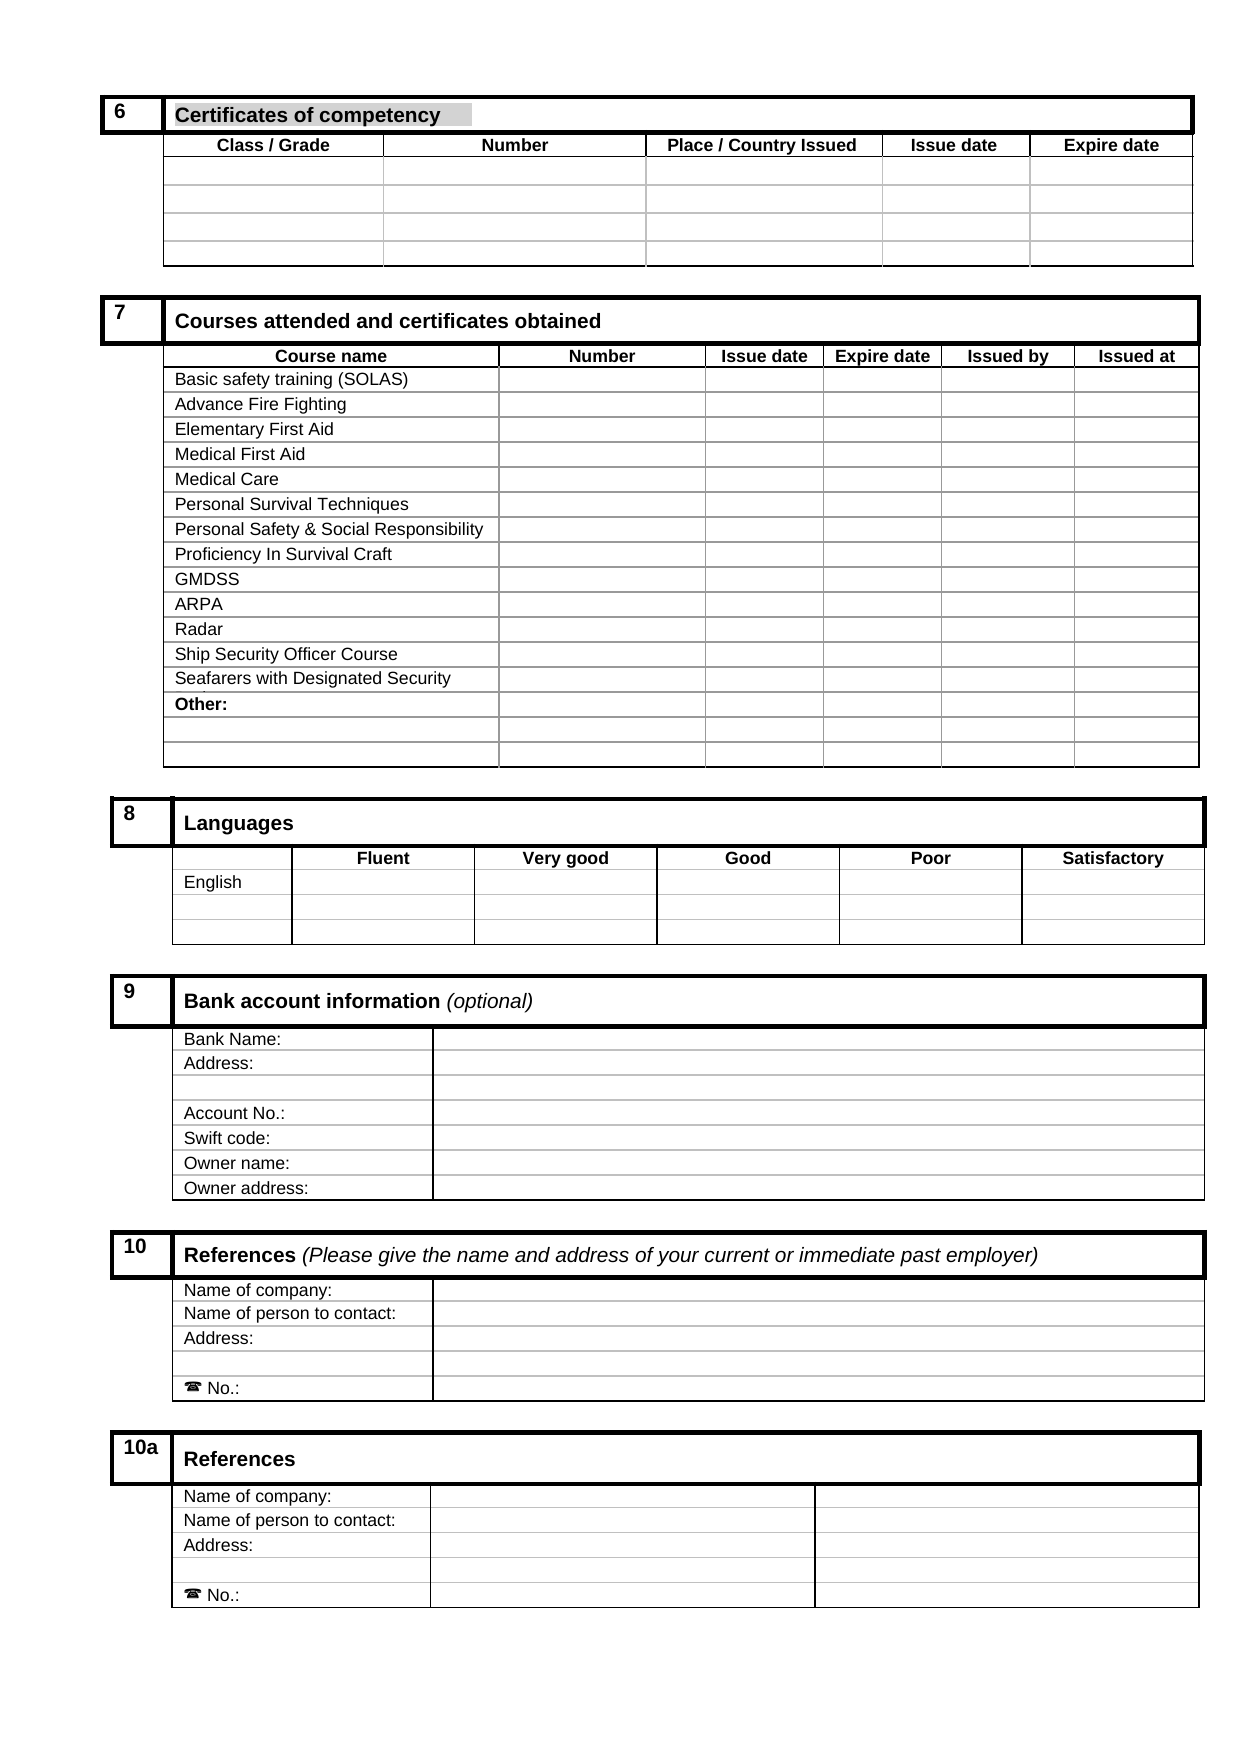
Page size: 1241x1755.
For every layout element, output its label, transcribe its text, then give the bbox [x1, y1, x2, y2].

table_cell [173, 1558, 430, 1582]
table_cell [824, 743, 941, 766]
table_cell [706, 568, 823, 591]
table_header References (Please give the name and address of your current or immediate past employer) [175, 1235, 1202, 1275]
table_cell [706, 443, 823, 466]
table_cell [647, 242, 882, 265]
table_cell [112, 1557, 171, 1582]
table_cell [103, 666, 163, 691]
table_header 8 [114, 801, 170, 843]
table_cell [1075, 593, 1198, 616]
table_cell Course name [164, 346, 498, 366]
table_cell [112, 1325, 172, 1350]
table_cell [112, 1074, 172, 1099]
table_header Courses attended and certificates obtained [166, 300, 1197, 341]
table_cell [112, 1486, 171, 1507]
table_cell [1023, 895, 1204, 918]
table_cell [824, 368, 941, 391]
table_cell [164, 743, 498, 766]
table_cell Issue date [883, 135, 1029, 156]
table_cell [942, 443, 1074, 466]
table_cell [500, 668, 705, 691]
table_header 10 [114, 1235, 170, 1275]
table_cell Owner address: [173, 1176, 432, 1199]
table_cell [942, 718, 1074, 741]
table_cell [173, 920, 291, 943]
table_cell [942, 568, 1074, 591]
table_cell [824, 518, 941, 541]
table_cell [434, 1051, 1204, 1074]
table_cell [942, 593, 1074, 616]
table_cell [942, 418, 1074, 441]
table_cell [706, 618, 823, 641]
table_cell [500, 468, 705, 491]
table_cell [1075, 568, 1198, 591]
table_cell [293, 870, 474, 893]
table_cell [112, 1149, 172, 1174]
table_cell [1023, 870, 1204, 893]
table_cell [164, 718, 498, 741]
table_cell [942, 543, 1074, 566]
table_cell [434, 1302, 1204, 1325]
table_cell [103, 156, 163, 184]
table_cell [112, 869, 172, 893]
table_cell [647, 186, 882, 212]
table_cell  No.: [173, 1377, 432, 1400]
table_cell [1075, 693, 1198, 716]
table_cell Name of company: [173, 1280, 432, 1300]
table_cell [103, 566, 163, 591]
table_cell [1075, 443, 1198, 466]
table_cell [658, 920, 839, 943]
table_cell [164, 214, 383, 240]
table_cell [112, 1174, 172, 1199]
table_cell Other: [164, 693, 498, 716]
table_cell Class / Grade [164, 135, 383, 156]
table_cell [103, 516, 163, 541]
table_cell [500, 568, 705, 591]
table_cell [500, 493, 705, 516]
table_cell [434, 1151, 1204, 1174]
table_cell [706, 468, 823, 491]
table_cell Proficiency In Survival Craft [164, 543, 498, 566]
table_cell [500, 618, 705, 641]
table_cell Personal Survival Techniques [164, 493, 498, 516]
table_cell Seafarers with Designated Security Duties [164, 668, 498, 691]
table_cell [706, 518, 823, 541]
table_cell [434, 1076, 1204, 1099]
table_cell [883, 186, 1029, 212]
table_cell [103, 691, 163, 716]
table_cell [706, 643, 823, 666]
table_cell [500, 543, 705, 566]
table_cell Basic safety training (SOLAS) [164, 368, 498, 391]
table_cell Address: [173, 1533, 430, 1557]
table_cell Address: [173, 1327, 432, 1350]
table_cell [434, 1176, 1204, 1199]
table_cell [103, 716, 163, 741]
table_cell Poor [840, 848, 1021, 868]
table_cell Name of company: [173, 1486, 430, 1507]
table_cell [164, 186, 383, 212]
table_cell [824, 393, 941, 416]
table_cell [384, 186, 645, 212]
table_cell [816, 1508, 1198, 1532]
table_cell [824, 643, 941, 666]
table_cell [816, 1486, 1198, 1507]
table_cell [500, 718, 705, 741]
table_cell [431, 1533, 814, 1557]
table_cell [647, 214, 882, 240]
table_header 10a [114, 1435, 170, 1482]
table_cell [1031, 157, 1192, 184]
table_cell [942, 518, 1074, 541]
table_cell [706, 418, 823, 441]
table_cell [840, 895, 1021, 918]
table_cell [816, 1533, 1198, 1557]
table_cell [112, 1532, 171, 1557]
table_cell [112, 1582, 171, 1607]
table_cell [824, 443, 941, 466]
table_cell Good [658, 848, 839, 868]
table_cell [500, 593, 705, 616]
table_header Certificates of competency [166, 99, 1190, 130]
table_cell [500, 693, 705, 716]
table_cell [1075, 518, 1198, 541]
table_cell [706, 693, 823, 716]
table_cell [1075, 618, 1198, 641]
table_cell [500, 418, 705, 441]
table_cell [112, 1049, 172, 1074]
table_header 6 [105, 99, 161, 130]
table_cell [103, 491, 163, 516]
table_cell [824, 543, 941, 566]
table_cell [824, 718, 941, 741]
table_cell [706, 718, 823, 741]
table_cell Very good [475, 848, 656, 868]
table_cell English [173, 870, 291, 893]
table_cell [103, 641, 163, 666]
table_cell [1031, 214, 1192, 240]
table_cell [706, 743, 823, 766]
table_cell [1031, 186, 1192, 212]
table_cell [500, 368, 705, 391]
table_cell [1075, 418, 1198, 441]
table_cell [1075, 393, 1198, 416]
table_cell [824, 693, 941, 716]
table_cell [103, 184, 163, 212]
table_header Languages [175, 801, 1202, 843]
table_cell [824, 568, 941, 591]
table_cell [103, 466, 163, 491]
table_cell [164, 242, 383, 265]
table_cell Expire date [1031, 135, 1192, 156]
table_cell [434, 1126, 1204, 1149]
table_cell Name of person to contact: [173, 1302, 432, 1325]
table_cell [112, 894, 172, 918]
table_cell [706, 393, 823, 416]
table_cell [816, 1558, 1198, 1582]
table_cell [103, 441, 163, 466]
table_cell [1075, 493, 1198, 516]
table_cell [434, 1377, 1204, 1400]
table_cell Swift code: [173, 1126, 432, 1149]
table_cell [500, 643, 705, 666]
table_cell [112, 848, 172, 868]
table_cell Owner name: [173, 1151, 432, 1174]
table_cell [103, 616, 163, 641]
table_cell [824, 668, 941, 691]
table_cell [112, 919, 172, 943]
table_header References [174, 1435, 1197, 1482]
table_cell [164, 157, 383, 184]
table_cell [1023, 920, 1204, 943]
table_cell  No.: [173, 1583, 430, 1607]
table_cell [1075, 368, 1198, 391]
table_cell [103, 741, 163, 766]
table_cell Personal Safety & Social Responsibility [164, 518, 498, 541]
table_cell [384, 157, 645, 184]
table_cell [658, 870, 839, 893]
table_cell [112, 1124, 172, 1149]
table_cell [706, 368, 823, 391]
table_cell Expire date [824, 346, 941, 366]
table_cell [824, 493, 941, 516]
table_cell Issue date [706, 346, 823, 366]
table_cell Name of person to contact: [173, 1508, 430, 1532]
table_cell [475, 870, 656, 893]
table_cell [840, 920, 1021, 943]
table_cell [942, 668, 1074, 691]
table_cell [824, 468, 941, 491]
table_cell [500, 443, 705, 466]
table_cell [1075, 468, 1198, 491]
table_cell [658, 895, 839, 918]
table_cell Radar [164, 618, 498, 641]
table_header Bank account information (optional) [175, 978, 1202, 1024]
table_cell Advance Fire Fighting [164, 393, 498, 416]
table_cell [112, 1507, 171, 1532]
table_cell Elementary First Aid [164, 418, 498, 441]
table_cell [384, 242, 645, 265]
table_cell [840, 870, 1021, 893]
table_cell [173, 848, 291, 868]
table_cell [434, 1280, 1204, 1300]
table_cell [475, 920, 656, 943]
table_cell [647, 157, 882, 184]
table_cell [942, 393, 1074, 416]
table_cell Number [500, 346, 705, 366]
table_cell [431, 1583, 814, 1607]
table_cell [103, 135, 163, 156]
table_cell [173, 1352, 432, 1375]
table_cell [103, 366, 163, 391]
table_cell Medical First Aid [164, 443, 498, 466]
table_cell [103, 416, 163, 441]
table_cell [293, 895, 474, 918]
table_cell [942, 693, 1074, 716]
table_cell [942, 368, 1074, 391]
table_header 9 [114, 978, 170, 1024]
table_cell [112, 1350, 172, 1375]
table_cell [1031, 242, 1192, 265]
table_cell [112, 1300, 172, 1325]
table_cell [1075, 543, 1198, 566]
table_cell [431, 1486, 814, 1507]
table_cell [103, 541, 163, 566]
table_cell [173, 1076, 432, 1099]
table_cell [434, 1327, 1204, 1350]
table_cell [103, 212, 163, 240]
table_cell Fluent [293, 848, 474, 868]
table_cell [431, 1558, 814, 1582]
table_cell Address: [173, 1051, 432, 1074]
table_cell [475, 895, 656, 918]
table_cell [942, 643, 1074, 666]
table_cell [500, 743, 705, 766]
table_cell [431, 1508, 814, 1532]
table_cell Medical Care [164, 468, 498, 491]
table_cell [434, 1029, 1204, 1049]
table_cell [1075, 668, 1198, 691]
table_cell [293, 920, 474, 943]
table_cell [112, 1099, 172, 1124]
table_cell [173, 895, 291, 918]
table_cell [434, 1352, 1204, 1375]
table_cell [883, 214, 1029, 240]
table_cell [434, 1101, 1204, 1124]
table_cell [706, 668, 823, 691]
table_cell [816, 1583, 1198, 1607]
table_cell [706, 493, 823, 516]
table_cell [112, 1375, 172, 1400]
table_cell [706, 593, 823, 616]
table_cell [824, 418, 941, 441]
table_cell [942, 468, 1074, 491]
table_cell [103, 346, 163, 366]
table_cell [1075, 743, 1198, 766]
table_header 7 [105, 300, 161, 341]
table_cell [112, 1280, 172, 1300]
table_cell [824, 618, 941, 641]
table_cell ARPA [164, 593, 498, 616]
table_cell [103, 391, 163, 416]
table_cell Place / Country Issued [647, 135, 882, 156]
table_cell [112, 1029, 172, 1049]
table_cell [384, 214, 645, 240]
table_cell Issued at [1075, 346, 1198, 366]
table_cell [883, 157, 1029, 184]
table_cell [706, 543, 823, 566]
table_cell Ship Security Officer Course [164, 643, 498, 666]
table_cell [883, 242, 1029, 265]
table_cell Issued by [942, 346, 1074, 366]
table_cell [942, 618, 1074, 641]
table_cell [1075, 718, 1198, 741]
table_cell [824, 593, 941, 616]
table_cell [1075, 643, 1198, 666]
table_cell [103, 591, 163, 616]
table_cell Bank Name: [173, 1029, 432, 1049]
table_cell GMDSS [164, 568, 498, 591]
table_cell Number [384, 135, 645, 156]
table_cell [942, 743, 1074, 766]
table_cell [500, 518, 705, 541]
table_cell Account No.: [173, 1101, 432, 1124]
table_cell [103, 240, 163, 265]
table_cell Satisfactory [1023, 848, 1204, 868]
table_cell [500, 393, 705, 416]
table_cell [942, 493, 1074, 516]
